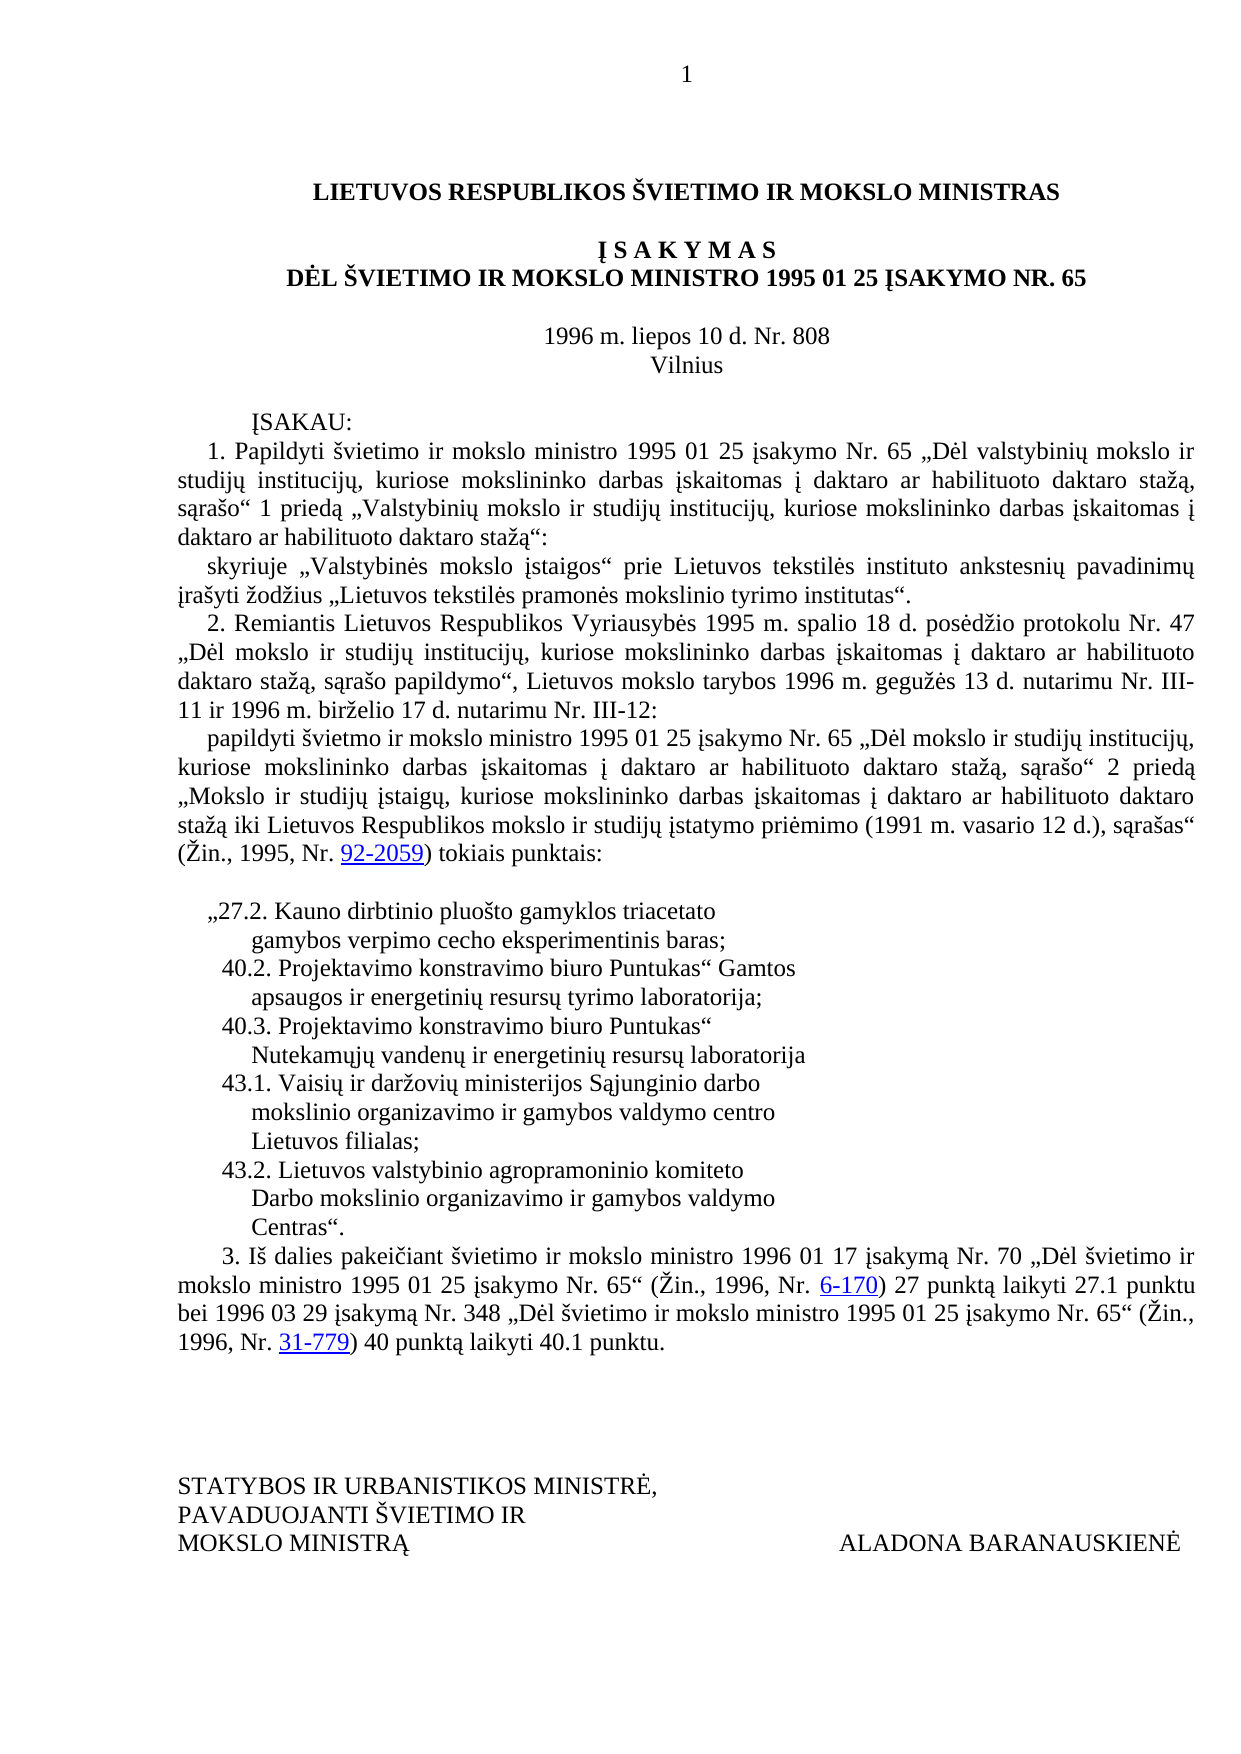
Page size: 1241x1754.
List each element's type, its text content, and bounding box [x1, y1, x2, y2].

text 40.3. Projektavimo konstravimo biuro Puntukas“ [177, 1011, 1196, 1040]
text Lietuvos filialas; [177, 1126, 1196, 1155]
text 43.2. Lietuvos valstybinio agropramoninio komiteto [177, 1155, 1196, 1183]
text Darbo mokslinio organizavimo ir gamybos valdymo [177, 1183, 1196, 1212]
text gamybos verpimo cecho eksperimentinis baras; [177, 925, 1196, 953]
text 40.2. Projektavimo konstravimo biuro Puntukas“ Gamtos [177, 953, 1196, 982]
text PAVADUOJANTI ŠVIETIMO IR [177, 1500, 1196, 1528]
text STATYBOS IR URBANISTIKOS MINISTRĖ, [177, 1471, 1196, 1500]
text papildyti švietmo ir mokslo ministro 1995 01 25 įsakymo Nr. 65 „Dėl mokslo ir studijų institucijų, kuriose mokslininko darbas įskaitomas į daktaro ar habilituoto daktaro stažą, sąrašo“ 2 priedą „Mokslo ir studijų įstaigų, kuriose mokslininko darbas įskaitomas į daktaro ar habilituoto daktaro stažą iki Lietuvos Respublikos mokslo ir studijų įstatymo priėmimo (1991 m. vasario 12 d.), sąrašas“ (Žin., 1995, Nr. 92-2059) tokiais punktais: [177, 723, 1196, 867]
text 1. Papildyti švietimo ir mokslo ministro 1995 01 25 įsakymo Nr. 65 „Dėl valstybinių mokslo ir studijų institucijų, kuriose mokslininko darbas įskaitomas į daktaro ar habilituoto daktaro stažą, sąrašo“ 1 priedą „Valstybinių mokslo ir studijų institucijų, kuriose mokslininko darbas įskaitomas į daktaro ar habilituoto daktaro stažą“: [177, 436, 1196, 551]
text skyriuje „Valstybinės mokslo įstaigos“ prie Lietuvos tekstilės instituto ankstesnių pavadinimų įrašyti žodžius „Lietuvos tekstilės pramonės mokslinio tyrimo institutas“. [177, 551, 1196, 608]
text 1996 m. liepos 10 d. Nr. 808 [177, 321, 1196, 350]
text Centras“. [177, 1212, 1196, 1241]
text Nutekamųjų vandenų ir energetinių resursų laboratorija [177, 1040, 1196, 1068]
text mokslinio organizavimo ir gamybos valdymo centro [177, 1097, 1196, 1126]
text LIETUVOS RESPUBLIKOS ŠVIETIMO IR MOKSLO MINISTRAS [177, 177, 1196, 206]
text MOKSLO MINISTRĄ ALADONA BARANAUSKIENĖ [177, 1528, 1196, 1557]
text 2. Remiantis Lietuvos Respublikos Vyriausybės 1995 m. spalio 18 d. posėdžio protokolu Nr. 47 „Dėl mokslo ir studijų institucijų, kuriose mokslininko darbas įskaitomas į daktaro ar habilituoto daktaro stažą, sąrašo papildymo“, Lietuvos mokslo tarybos 1996 m. gegužės 13 d. nutarimu Nr. III-11 ir 1996 m. birželio 17 d. nutarimu Nr. III-12: [177, 608, 1196, 723]
text Į S A K Y M A S [177, 235, 1196, 263]
text ĮSAKAU: [177, 407, 1196, 436]
text 43.1. Vaisių ir daržovių ministerijos Sąjunginio darbo [177, 1068, 1196, 1097]
text apsaugos ir energetinių resursų tyrimo laboratorija; [177, 982, 1196, 1011]
text „27.2. Kauno dirbtinio pluošto gamyklos triacetato [177, 896, 1196, 925]
text Vilnius [177, 350, 1196, 378]
text DĖL ŠVIETIMO IR MOKSLO MINISTRO 1995 01 25 ĮSAKYMO NR. 65 [177, 263, 1196, 292]
text 3. Iš dalies pakeičiant švietimo ir mokslo ministro 1996 01 17 įsakymą Nr. 70 „Dėl švietimo ir mokslo ministro 1995 01 25 įsakymo Nr. 65“ (Žin., 1996, Nr. 6-170) 27 punktą laikyti 27.1 punktu bei 1996 03 29 įsakymą Nr. 348 „Dėl švietimo ir mokslo ministro 1995 01 25 įsakymo Nr. 65“ (Žin., 1996, Nr. 31-779) 40 punktą laikyti 40.1 punktu. [177, 1241, 1196, 1356]
